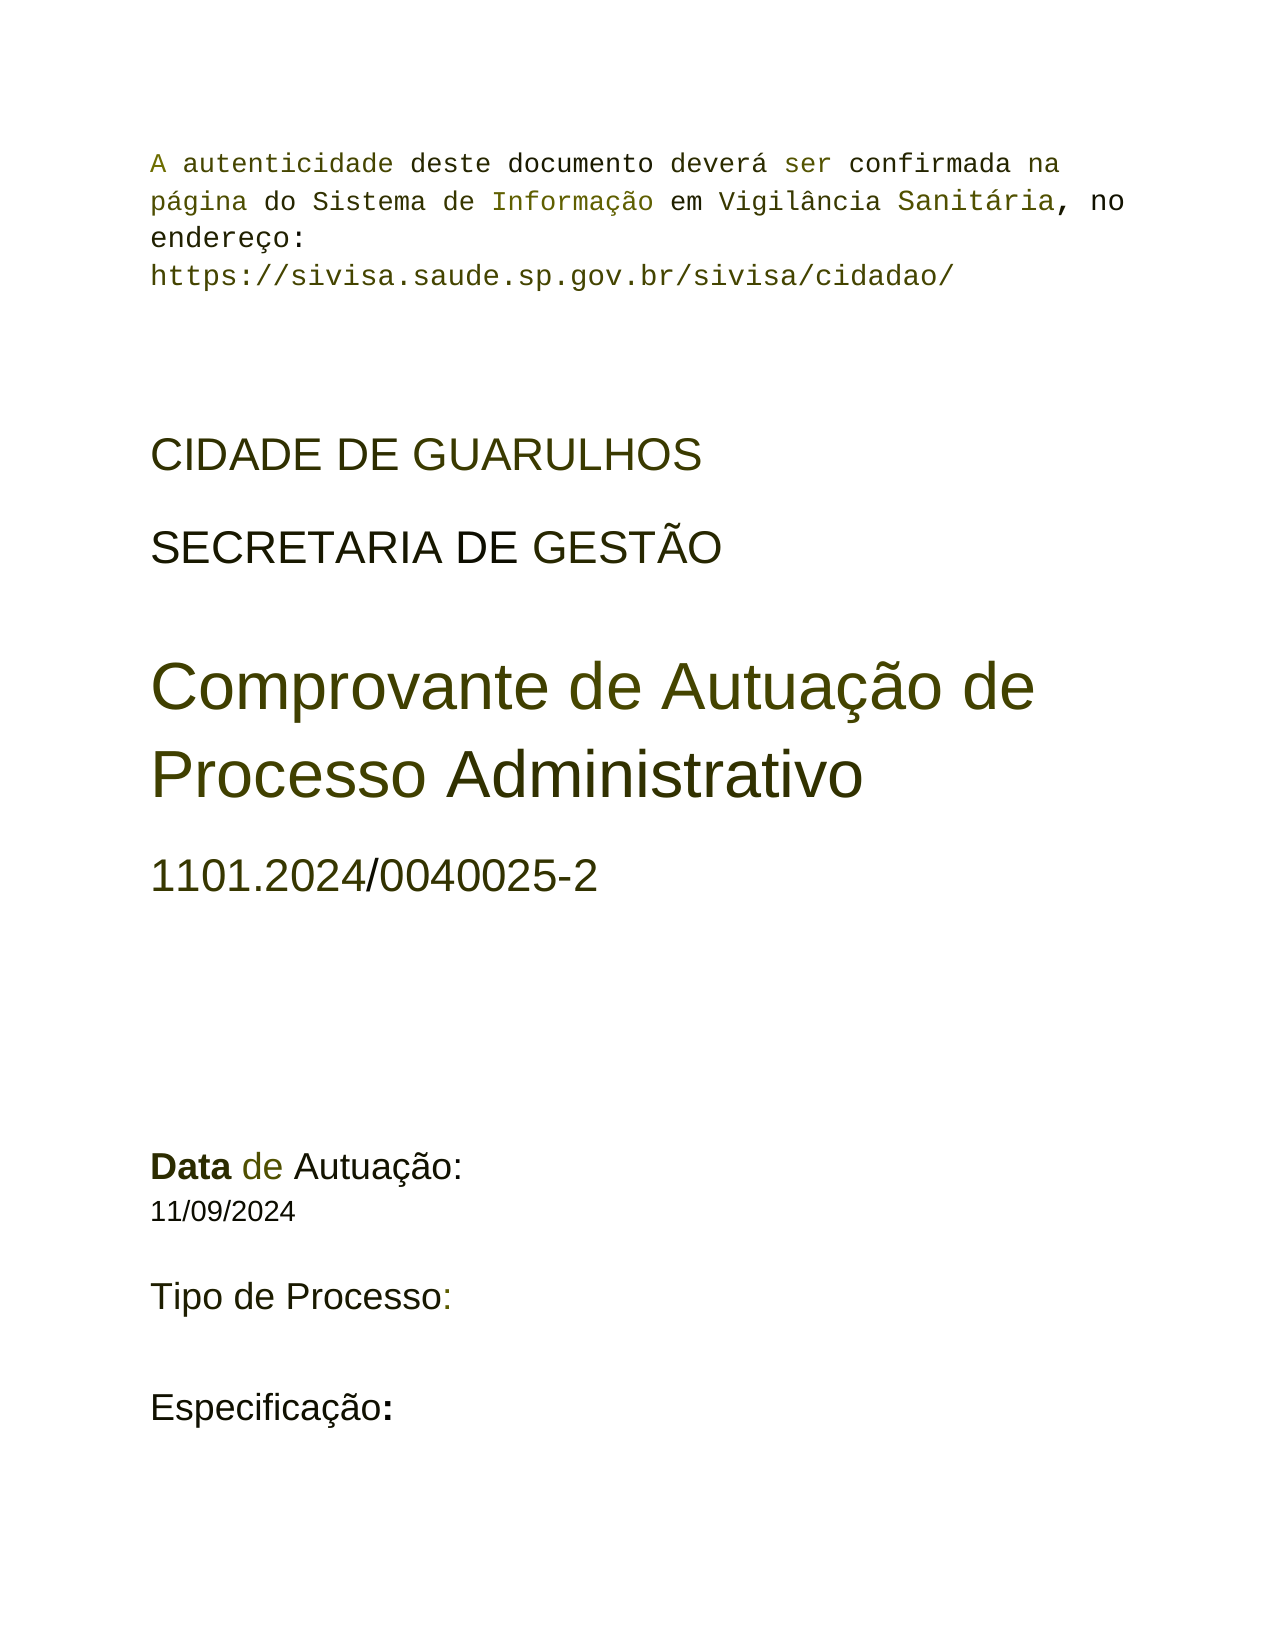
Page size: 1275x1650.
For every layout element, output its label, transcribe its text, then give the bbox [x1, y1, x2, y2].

text 11/09/2024 [150, 1194, 1125, 1227]
text Especificação: [150, 1386, 1125, 1429]
text CIDADE DE GUARULHOS [150, 428, 1125, 481]
text A autenticidade deste documento deverá ser confirmada na página do Sistema de Informação em Vigilância Sanitária, no endereço: https://sivisa.saude.sp.gov.br/sivisa/cidadao/ [150, 150, 1125, 294]
text Comprovante de Autuação de Processo Administrativo [150, 647, 1125, 812]
text 1101.2024/0040025-2 [150, 848, 1125, 901]
text Data de Autuação: [150, 1144, 1125, 1187]
text Tipo de Processo: [150, 1274, 1125, 1318]
text SECRETARIA DE GESTÃO [150, 520, 1125, 573]
